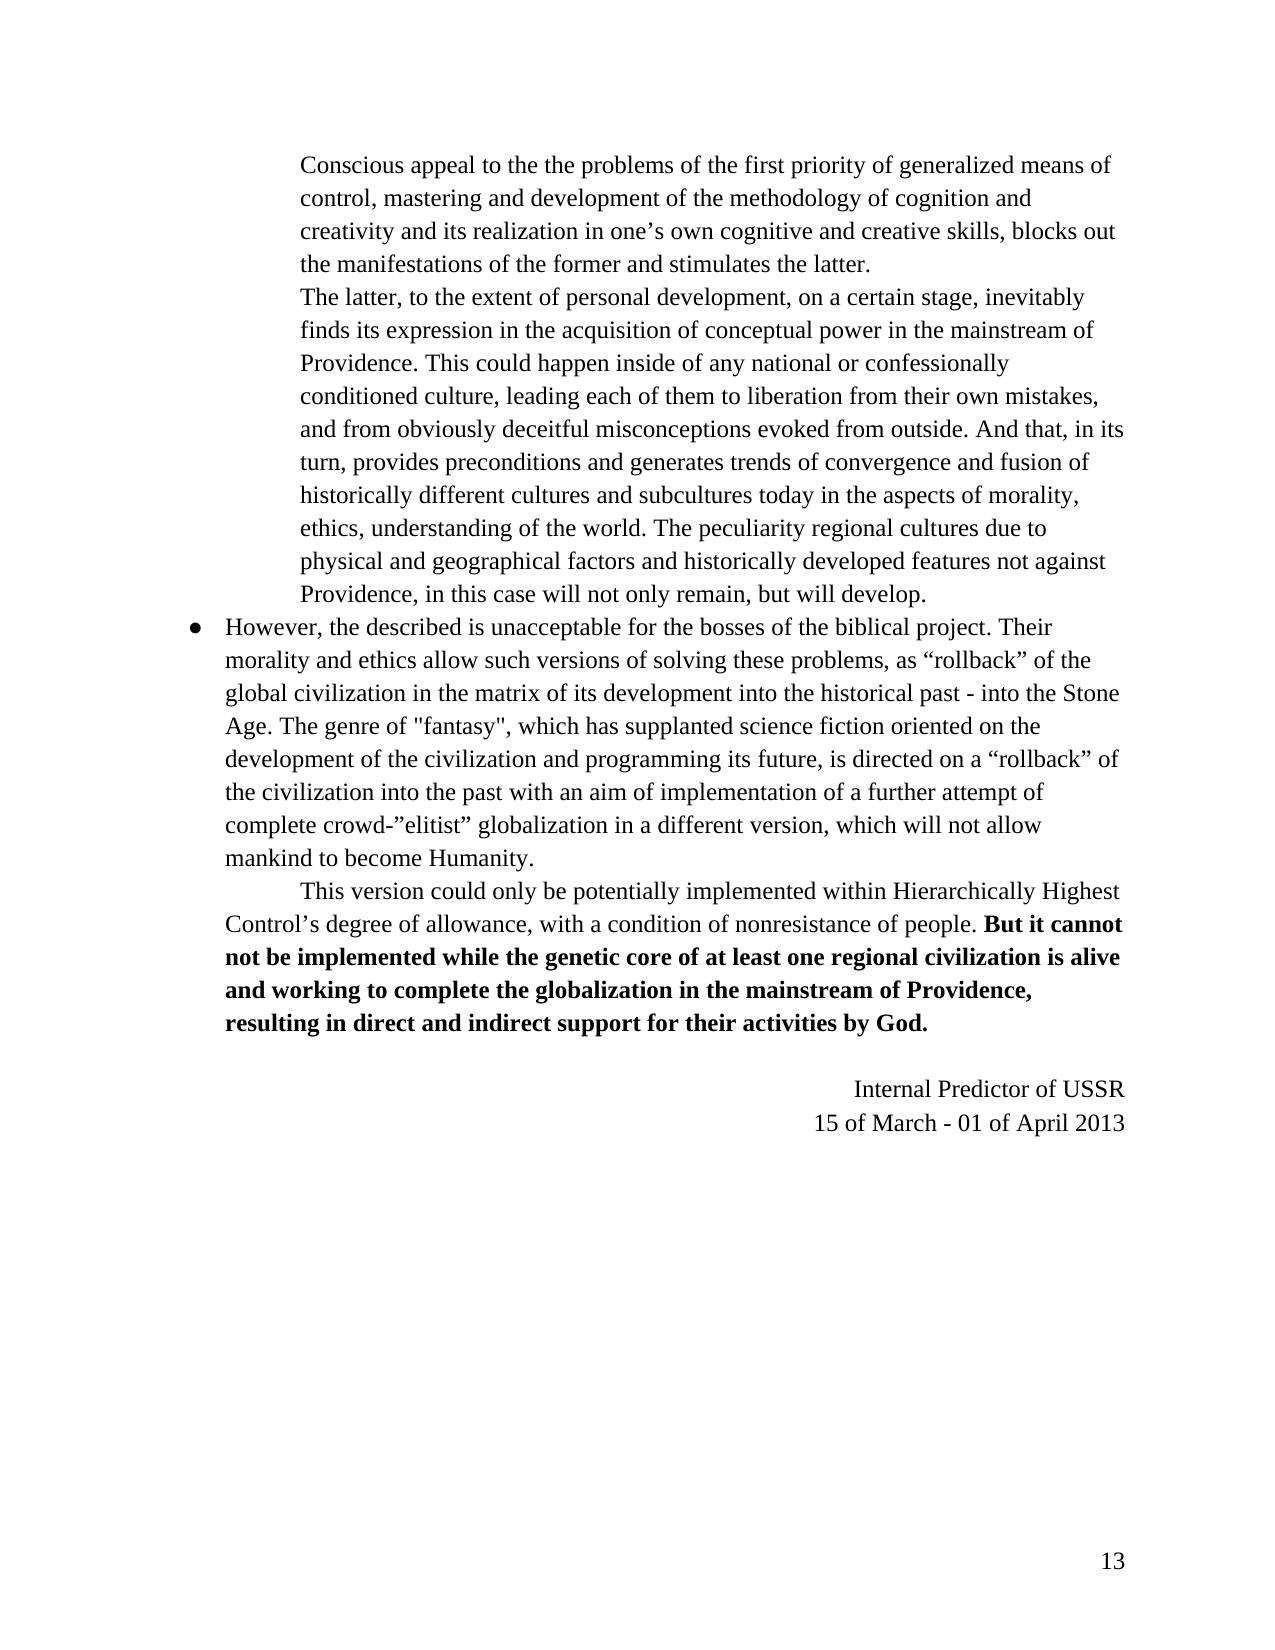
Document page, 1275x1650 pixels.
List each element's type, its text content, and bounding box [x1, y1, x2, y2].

text This version could only be potentially implemented within Hierarchically Highest Control’s degree of allowance, with a condition of nonresistance of people. But it cannot not be implemented while the genetic core of at least one regional civilization is alive and working to complete the globalization in the mainstream of Providence, resulting in direct and indirect support for their activities by God. [225, 876, 1125, 1037]
text 15 of March - 01 of April 2013 [225, 1108, 1125, 1136]
text Internal Predictor of USSR [225, 1074, 1125, 1103]
text The latter, to the extent of personal development, on a certain stage, inevitably finds its expression in the acquisition of conceptual power in the mainstream of Providence. This could happen inside of any national or confessionally conditioned culture, leading each of them to liberation from their own mistakes, and from obviously deceitful misconceptions evoked from outside. And that, in its turn, provides preconditions and generates trends of convergence and fusion of historically different cultures and subcultures today in the aspects of morality, ethics, understanding of the world. The peculiarity regional cultures due to physical and geographical factors and historically developed features not against Providence, in this case will not only remain, but will develop. [300, 282, 1125, 608]
list However, the described is unacceptable for the bosses of the biblical project. Their morality and ethics allow such versions of solving these problems, as “rollback” of the global civilization in the matrix of its development into the historical past - into the Stone Age. The genre of "fantasy", which has supplanted science fiction oriented on the development of the civilization and programming its future, is directed on a “rollback” of the civilization into the past with an aim of implementation of a further attempt of complete crowd-”elitist” globalization in a different version, which will not allow mankind to become Humanity. [188, 612, 1125, 872]
text Conscious appeal to the the problems of the first priority of generalized means of control, mastering and development of the methodology of cognition and creativity and its realization in one’s own cognitive and creative skills, blocks out the manifestations of the former and stimulates the latter. [300, 150, 1125, 278]
